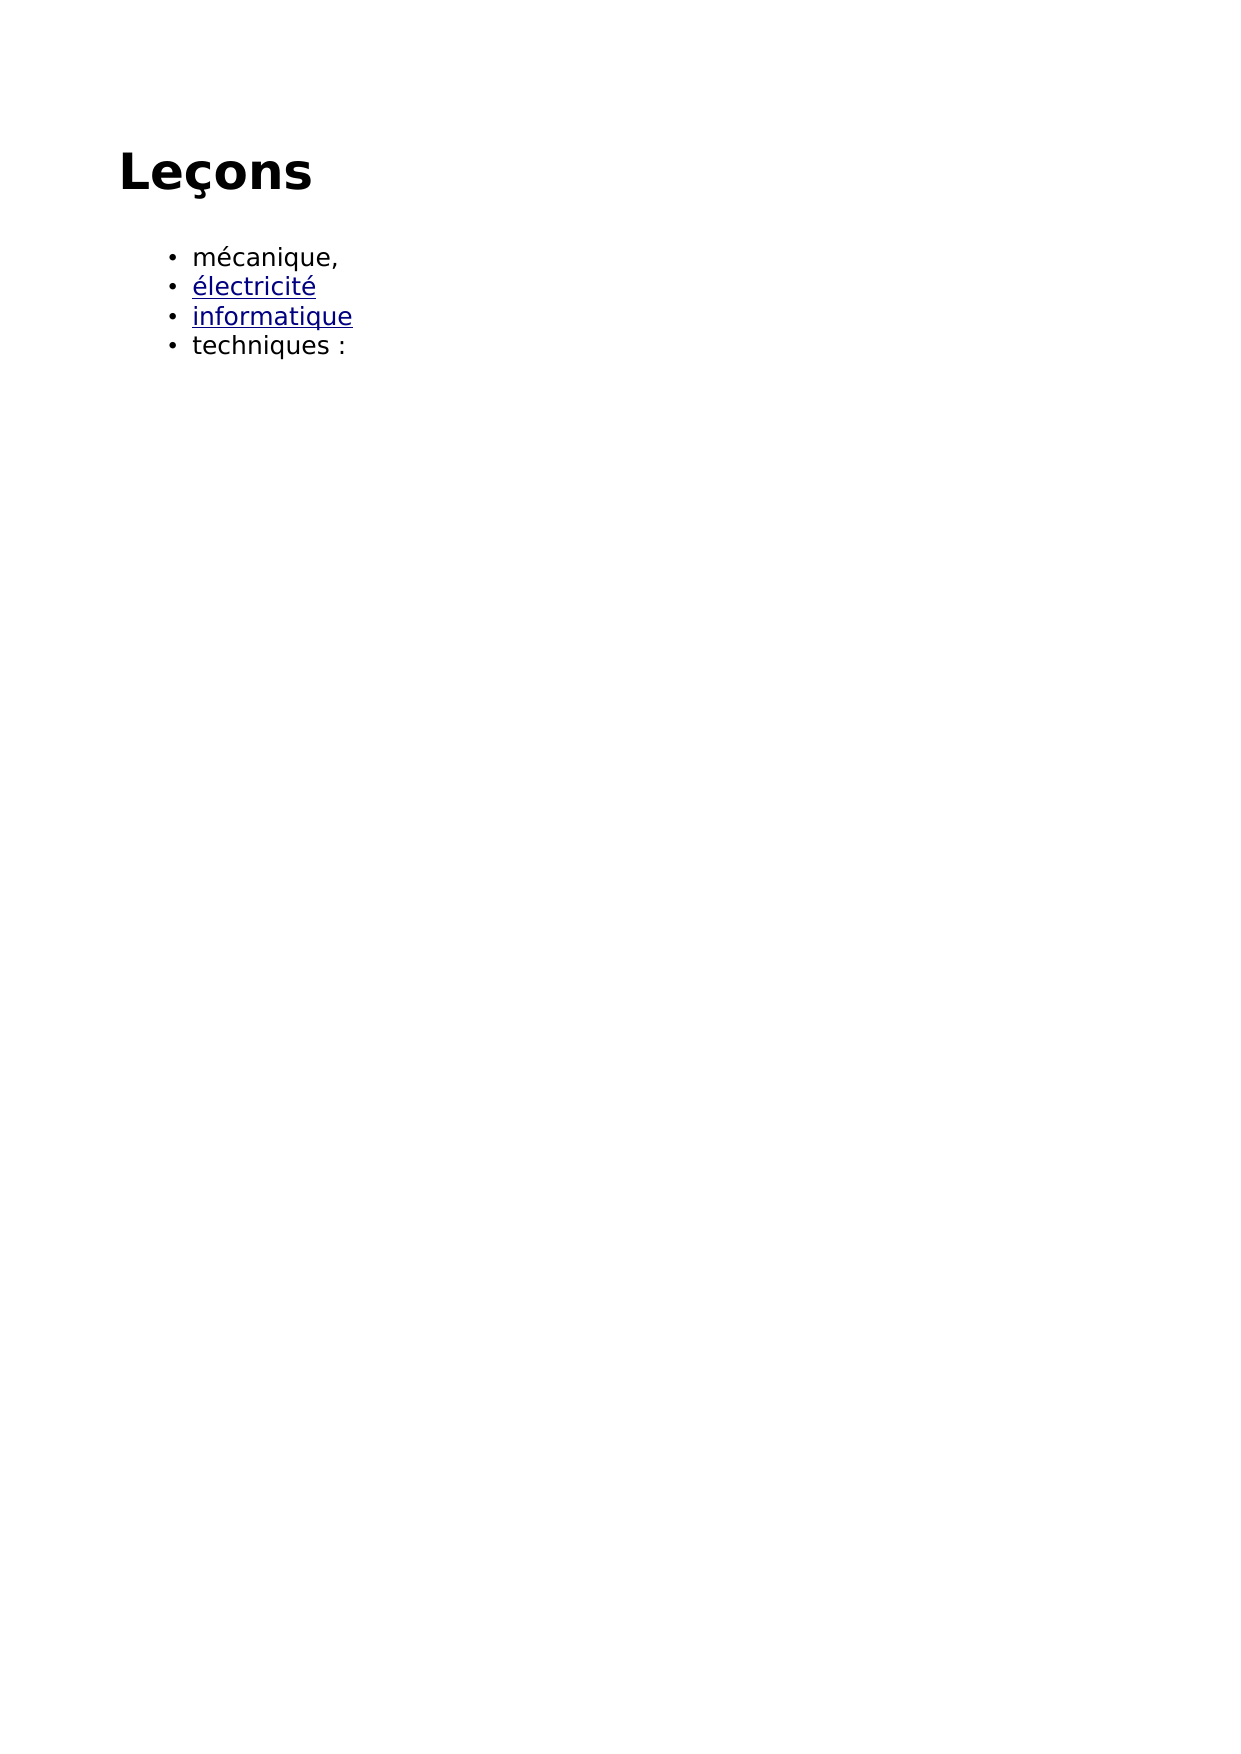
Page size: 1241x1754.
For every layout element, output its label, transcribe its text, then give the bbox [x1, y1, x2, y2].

list électricité [177, 272, 1122, 302]
subtitle Leçons [118, 143, 1122, 201]
list techniques : [177, 331, 1122, 360]
list mécanique, [177, 243, 1122, 272]
list informatique [177, 302, 1122, 331]
